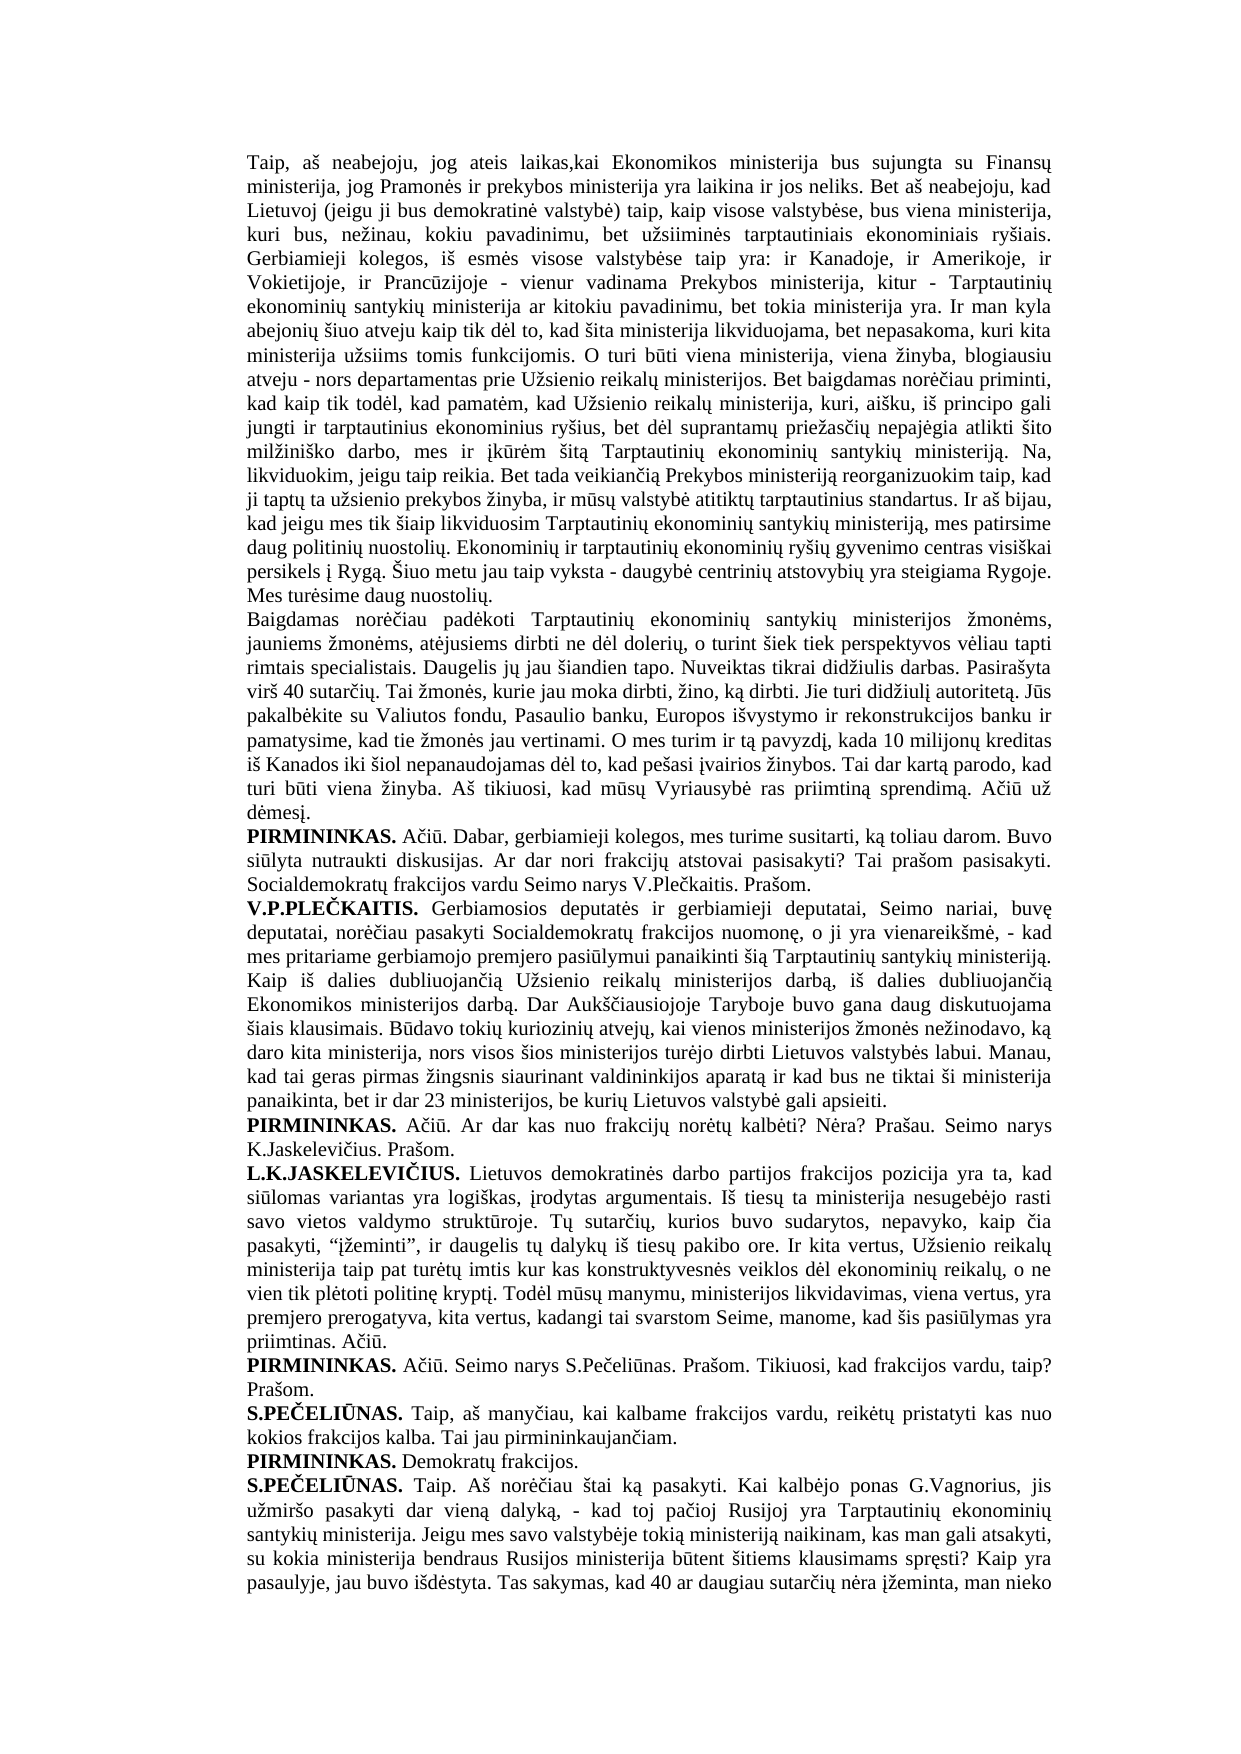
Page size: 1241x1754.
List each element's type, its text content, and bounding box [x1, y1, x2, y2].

text Baigdamas norėčiau padėkoti Tarptautinių ekonominių santykių ministerijos žmonėms, jauniems žmonėms, atėjusiems dirbti ne dėl dolerių, o turint šiek tiek perspektyvos vėliau tapti rimtais specialistais. Daugelis jų jau šiandien tapo. Nuveiktas tikrai didžiulis darbas. Pasirašyta virš 40 sutarčių. Tai žmonės, kurie jau moka dirbti, žino, ką dirbti. Jie turi didžiulį autoritetą. Jūs pakalbėkite su Valiutos fondu, Pasaulio banku, Europos išvystymo ir rekonstrukcijos banku ir pamatysime, kad tie žmonės jau vertinami. O mes turim ir tą pavyzdį, kada 10 milijonų kreditas iš Kanados iki šiol nepanaudojamas dėl to, kad pešasi įvairios žinybos. Tai dar kartą parodo, kad turi būti viena žinyba. Aš tikiuosi, kad mūsų Vyriausybė ras priimtiną sprendimą. Ačiū už dėmesį. [247, 607, 1053, 824]
text PIRMININKAS. Ačiū. Seimo narys S.Pečeliūnas. Prašom. Tikiuosi, kad frakcijos vardu, taip? Prašom. [247, 1353, 1053, 1401]
text PIRMININKAS. Demokratų frakcijos. [247, 1449, 1053, 1473]
text PIRMININKAS. Ačiū. Dabar, gerbiamieji kolegos, mes turime susitarti, ką toliau darom. Buvo siūlyta nutraukti diskusijas. Ar dar nori frakcijų atstovai pasisakyti? Tai prašom pasisakyti. Socialdemokratų frakcijos vardu Seimo narys V.Plečkaitis. Prašom. [247, 824, 1053, 896]
text Taip, aš neabejoju, jog ateis laikas,kai Ekonomikos ministerija bus sujungta su Finansų ministerija, jog Pramonės ir prekybos ministerija yra laikina ir jos neliks. Bet aš neabejoju, kad Lietuvoj (jeigu ji bus demokratinė valstybė) taip, kaip visose valstybėse, bus viena ministerija, kuri bus, nežinau, kokiu pavadinimu, bet užsiiminės tarptautiniais ekonominiais ryšiais. Gerbiamieji kolegos, iš esmės visose valstybėse taip yra: ir Kanadoje, ir Amerikoje, ir Vokietijoje, ir Prancūzijoje - vienur vadinama Prekybos ministerija, kitur - Tarptautinių ekonominių santykių ministerija ar kitokiu pavadinimu, bet tokia ministerija yra. Ir man kyla abejonių šiuo atveju kaip tik dėl to, kad šita ministerija likviduojama, bet nepasakoma, kuri kita ministerija užsiims tomis funkcijomis. O turi būti viena ministerija, viena žinyba, blogiausiu atveju - nors departamentas prie Užsienio reikalų ministerijos. Bet baigdamas norėčiau priminti, kad kaip tik todėl, kad pamatėm, kad Užsienio reikalų ministerija, kuri, aišku, iš principo gali jungti ir tarptautinius ekonominius ryšius, bet dėl suprantamų priežasčių nepajėgia atlikti šito milžiniško darbo, mes ir įkūrėm šitą Tarptautinių ekonominių santykių ministeriją. Na, likviduokim, jeigu taip reikia. Bet tada veikiančią Prekybos ministeriją reorganizuokim taip, kad ji taptų ta užsienio prekybos žinyba, ir mūsų valstybė atitiktų tarptautinius standartus. Ir aš bijau, kad jeigu mes tik šiaip likviduosim Tarptautinių ekonominių santykių ministeriją, mes patirsime daug politinių nuostolių. Ekonominių ir tarptautinių ekonominių ryšių gyvenimo centras visiškai persikels į Rygą. Šiuo metu jau taip vyksta - daugybė centrinių atstovybių yra steigiama Rygoje. Mes turėsime daug nuostolių. [247, 150, 1053, 607]
text S.PEČELIŪNAS. Taip, aš manyčiau, kai kalbame frakcijos vardu, reikėtų pristatyti kas nuo kokios frakcijos kalba. Tai jau pirmininkaujančiam. [247, 1401, 1053, 1449]
text PIRMININKAS. Ačiū. Ar dar kas nuo frakcijų norėtų kalbėti? Nėra? Prašau. Seimo narys K.Jaskelevičius. Prašom. [247, 1112, 1053, 1161]
text L.K.JASKELEVIČIUS. Lietuvos demokratinės darbo partijos frakcijos pozicija yra ta, kad siūlomas variantas yra logiškas, įrodytas argumentais. Iš tiesų ta ministerija nesugebėjo rasti savo vietos valdymo struktūroje. Tų sutarčių, kurios buvo sudarytos, nepavyko, kaip čia pasakyti, “įžeminti”, ir daugelis tų dalykų iš tiesų pakibo ore. Ir kita vertus, Užsienio reikalų ministerija taip pat turėtų imtis kur kas konstruktyvesnės veiklos dėl ekonominių reikalų, o ne vien tik plėtoti politinę kryptį. Todėl mūsų manymu, ministerijos likvidavimas, viena vertus, yra premjero prerogatyva, kita vertus, kadangi tai svarstom Seime, manome, kad šis pasiūlymas yra priimtinas. Ačiū. [247, 1161, 1053, 1353]
text S.PEČELIŪNAS. Taip. Aš norėčiau štai ką pasakyti. Kai kalbėjo ponas G.Vagnorius, jis užmiršo pasakyti dar vieną dalyką, - kad toj pačioj Rusijoj yra Tarptautinių ekonominių santykių ministerija. Jeigu mes savo valstybėje tokią ministeriją naikinam, kas man gali atsakyti, su kokia ministerija bendraus Rusijos ministerija būtent šitiems klausimams spręsti? Kaip yra pasaulyje, jau buvo išdėstyta. Tas sakymas, kad 40 ar daugiau sutarčių nėra įžeminta, man nieko [247, 1473, 1053, 1594]
text V.P.PLEČKAITIS. Gerbiamosios deputatės ir gerbiamieji deputatai, Seimo nariai, buvę deputatai, norėčiau pasakyti Socialdemokratų frakcijos nuomonę, o ji yra vienareikšmė, - kad mes pritariame gerbiamojo premjero pasiūlymui panaikinti šią Tarptautinių santykių ministeriją. Kaip iš dalies dubliuojančią Užsienio reikalų ministerijos darbą, iš dalies dubliuojančią Ekonomikos ministerijos darbą. Dar Aukščiausiojoje Taryboje buvo gana daug diskutuojama šiais klausimais. Būdavo tokių kuriozinių atvejų, kai vienos ministerijos žmonės nežinodavo, ką daro kita ministerija, nors visos šios ministerijos turėjo dirbti Lietuvos valstybės labui. Manau, kad tai geras pirmas žingsnis siaurinant valdininkijos aparatą ir kad bus ne tiktai ši ministerija panaikinta, bet ir dar 23 ministerijos, be kurių Lietuvos valstybė gali apsieiti. [247, 896, 1053, 1112]
